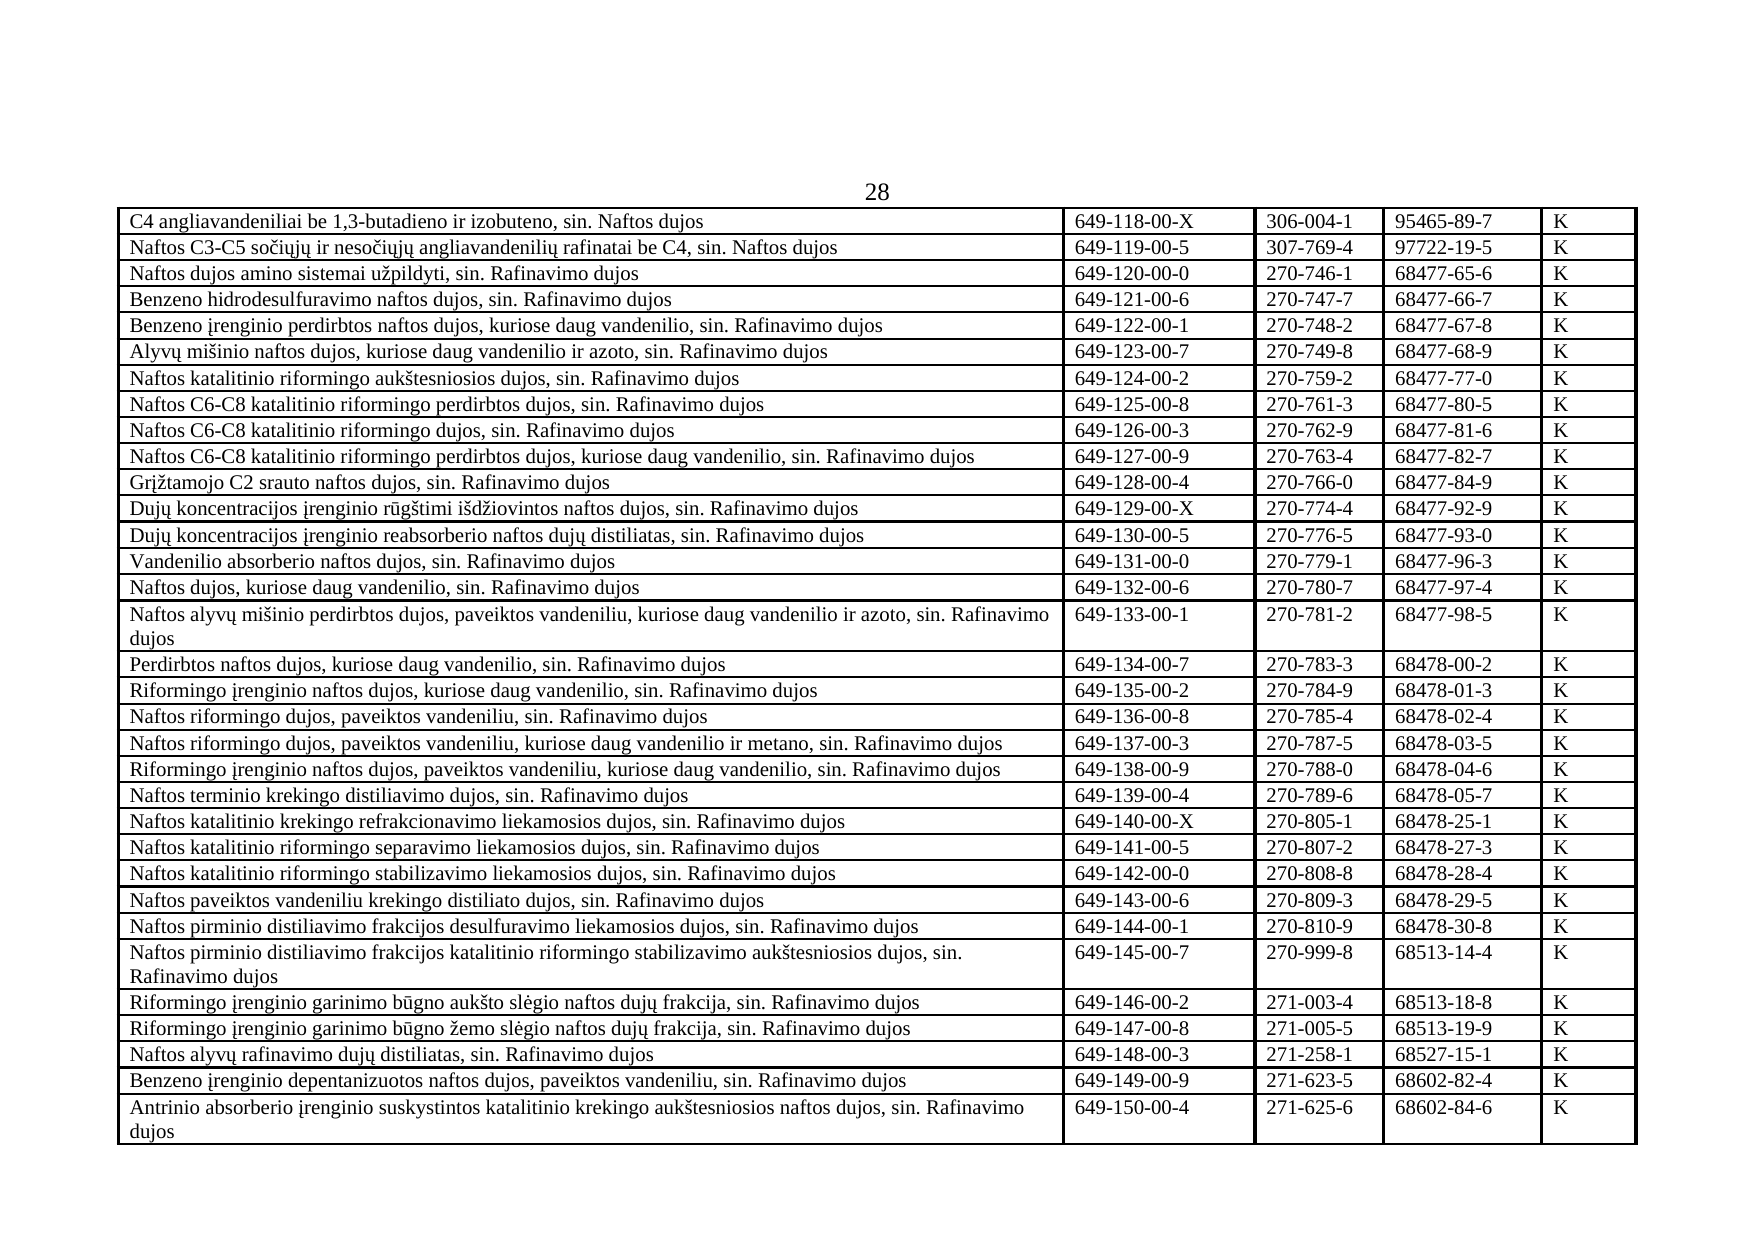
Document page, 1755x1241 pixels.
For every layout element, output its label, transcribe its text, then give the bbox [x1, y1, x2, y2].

table_cell 649-118-00-X [1065, 209, 1253, 233]
table_cell K [1543, 861, 1634, 885]
table_cell Riformingo įrenginio garinimo būgno žemo slėgio naftos dujų frakcija, sin. Rafinavimo dujos [120, 1016, 1062, 1040]
table_cell 68477-66-7 [1385, 287, 1540, 311]
table_cell Naftos pirminio distiliavimo frakcijos katalitinio riformingo stabilizavimo aukštesniosios dujos, sin. Rafinavimo dujos [120, 940, 1062, 988]
table_cell K [1543, 990, 1634, 1014]
table_cell 68478-04-6 [1385, 757, 1540, 781]
table_cell Naftos dujos amino sistemai užpildyti, sin. Rafinavimo dujos [120, 261, 1062, 285]
table_cell 649-149-00-9 [1065, 1069, 1253, 1092]
table_cell 649-139-00-4 [1065, 783, 1253, 807]
table_cell Riformingo įrenginio naftos dujos, paveiktos vandeniliu, kuriose daug vandenilio, sin. Rafinavimo dujos [120, 757, 1062, 781]
table_cell K [1543, 678, 1634, 702]
table_cell K [1543, 209, 1634, 233]
table_cell 270-766-0 [1257, 470, 1382, 494]
table_cell Riformingo įrenginio naftos dujos, kuriose daug vandenilio, sin. Rafinavimo dujos [120, 678, 1062, 702]
table_cell 68477-80-5 [1385, 392, 1540, 416]
table_cell Naftos dujos, kuriose daug vandenilio, sin. Rafinavimo dujos [120, 575, 1062, 599]
table_cell 97722-19-5 [1385, 235, 1540, 259]
table_cell 68477-93-0 [1385, 523, 1540, 547]
table_cell 68478-05-7 [1385, 783, 1540, 807]
table_cell 270-808-8 [1257, 861, 1382, 885]
table_cell Naftos C6-C8 katalitinio riformingo perdirbtos dujos, kuriose daug vandenilio, sin. Rafinavimo dujos [120, 444, 1062, 468]
table_cell K [1543, 235, 1634, 259]
table_cell Naftos terminio krekingo distiliavimo dujos, sin. Rafinavimo dujos [120, 783, 1062, 807]
table_cell Naftos C3-C5 sočiųjų ir nesočiųjų angliavandenilių rafinatai be C4, sin. Naftos dujos [120, 235, 1062, 259]
table_cell 649-137-00-3 [1065, 731, 1253, 755]
table_cell K [1543, 1016, 1634, 1040]
table_cell Grįžtamojo C2 srauto naftos dujos, sin. Rafinavimo dujos [120, 470, 1062, 494]
table_cell Alyvų mišinio naftos dujos, kuriose daug vandenilio ir azoto, sin. Rafinavimo dujos [120, 340, 1062, 363]
table_cell K [1543, 549, 1634, 573]
table_cell Naftos pirminio distiliavimo frakcijos desulfuravimo liekamosios dujos, sin. Rafinavimo dujos [120, 914, 1062, 938]
table_cell K [1543, 888, 1634, 912]
table_cell 649-145-00-7 [1065, 940, 1253, 988]
table_cell 270-747-7 [1257, 287, 1382, 311]
table_cell Naftos katalitinio krekingo refrakcionavimo liekamosios dujos, sin. Rafinavimo dujos [120, 809, 1062, 833]
table_cell Naftos katalitinio riformingo separavimo liekamosios dujos, sin. Rafinavimo dujos [120, 835, 1062, 859]
table_cell 270-762-9 [1257, 418, 1382, 442]
table_cell 649-150-00-4 [1065, 1095, 1253, 1143]
table_cell 649-147-00-8 [1065, 1016, 1253, 1040]
table_cell 68477-84-9 [1385, 470, 1540, 494]
table_cell K [1543, 392, 1634, 416]
table_cell 270-748-2 [1257, 313, 1382, 337]
table_cell Benzeno hidrodesulfuravimo naftos dujos, sin. Rafinavimo dujos [120, 287, 1062, 311]
table_cell 68477-81-6 [1385, 418, 1540, 442]
table_cell 649-136-00-8 [1065, 705, 1253, 728]
table_cell 95465-89-7 [1385, 209, 1540, 233]
table_cell 68477-67-8 [1385, 313, 1540, 337]
table_cell 68477-68-9 [1385, 340, 1540, 363]
table_cell 271-623-5 [1257, 1069, 1382, 1092]
table_cell 649-130-00-5 [1065, 523, 1253, 547]
table_cell 68602-84-6 [1385, 1095, 1540, 1143]
table_cell 68513-19-9 [1385, 1016, 1540, 1040]
table_cell 649-123-00-7 [1065, 340, 1253, 363]
table_cell K [1543, 602, 1634, 650]
table_cell 270-805-1 [1257, 809, 1382, 833]
table_cell 270-781-2 [1257, 602, 1382, 650]
table_cell 270-784-9 [1257, 678, 1382, 702]
table_cell 649-143-00-6 [1065, 888, 1253, 912]
table_cell K [1543, 418, 1634, 442]
table_cell 68602-82-4 [1385, 1069, 1540, 1092]
table_cell 270-785-4 [1257, 705, 1382, 728]
table_cell 649-122-00-1 [1065, 313, 1253, 337]
table_cell 649-129-00-X [1065, 496, 1253, 520]
table_cell 649-135-00-2 [1065, 678, 1253, 702]
table_cell 270-763-4 [1257, 444, 1382, 468]
table_cell 68478-28-4 [1385, 861, 1540, 885]
table_cell 649-144-00-1 [1065, 914, 1253, 938]
table_cell 270-759-2 [1257, 366, 1382, 390]
table_cell 68477-82-7 [1385, 444, 1540, 468]
table_cell 68477-96-3 [1385, 549, 1540, 573]
table_cell 68478-00-2 [1385, 652, 1540, 676]
table_cell Vandenilio absorberio naftos dujos, sin. Rafinavimo dujos [120, 549, 1062, 573]
table_cell 68477-65-6 [1385, 261, 1540, 285]
table_cell 649-127-00-9 [1065, 444, 1253, 468]
table_cell 68527-15-1 [1385, 1042, 1540, 1066]
table_cell 271-003-4 [1257, 990, 1382, 1014]
table_cell Naftos paveiktos vandeniliu krekingo distiliato dujos, sin. Rafinavimo dujos [120, 888, 1062, 912]
table_cell 68478-29-5 [1385, 888, 1540, 912]
table_cell C4 angliavandeniliai be 1,3-butadieno ir izobuteno, sin. Naftos dujos [120, 209, 1062, 233]
table_cell 306-004-1 [1257, 209, 1382, 233]
table_cell 649-125-00-8 [1065, 392, 1253, 416]
table_cell 68478-27-3 [1385, 835, 1540, 859]
table_cell K [1543, 757, 1634, 781]
table_cell 271-258-1 [1257, 1042, 1382, 1066]
table_cell 270-788-0 [1257, 757, 1382, 781]
table_cell Benzeno įrenginio depentanizuotos naftos dujos, paveiktos vandeniliu, sin. Rafinavimo dujos [120, 1069, 1062, 1092]
table_cell K [1543, 575, 1634, 599]
table_cell Dujų koncentracijos įrenginio rūgštimi išdžiovintos naftos dujos, sin. Rafinavimo dujos [120, 496, 1062, 520]
table_cell Naftos riformingo dujos, paveiktos vandeniliu, kuriose daug vandenilio ir metano, sin. Rafinavimo dujos [120, 731, 1062, 755]
table_cell K [1543, 731, 1634, 755]
table_cell K [1543, 523, 1634, 547]
table_cell 649-134-00-7 [1065, 652, 1253, 676]
table_cell Benzeno įrenginio perdirbtos naftos dujos, kuriose daug vandenilio, sin. Rafinavimo dujos [120, 313, 1062, 337]
table_cell Naftos katalitinio riformingo aukštesniosios dujos, sin. Rafinavimo dujos [120, 366, 1062, 390]
table_cell Naftos katalitinio riformingo stabilizavimo liekamosios dujos, sin. Rafinavimo dujos [120, 861, 1062, 885]
table_cell 68477-92-9 [1385, 496, 1540, 520]
table_cell 649-120-00-0 [1065, 261, 1253, 285]
table_cell 68477-97-4 [1385, 575, 1540, 599]
table_cell K [1543, 1069, 1634, 1092]
table_cell Dujų koncentracijos įrenginio reabsorberio naftos dujų distiliatas, sin. Rafinavimo dujos [120, 523, 1062, 547]
table_cell K [1543, 940, 1634, 988]
table_cell 68478-02-4 [1385, 705, 1540, 728]
table_cell 307-769-4 [1257, 235, 1382, 259]
table_cell Naftos C6-C8 katalitinio riformingo dujos, sin. Rafinavimo dujos [120, 418, 1062, 442]
table_cell 270-774-4 [1257, 496, 1382, 520]
table_cell K [1543, 366, 1634, 390]
table_cell 649-126-00-3 [1065, 418, 1253, 442]
table_cell 270-776-5 [1257, 523, 1382, 547]
table_cell 271-625-6 [1257, 1095, 1382, 1143]
table_cell 649-138-00-9 [1065, 757, 1253, 781]
table_cell K [1543, 1042, 1634, 1066]
table_cell K [1543, 783, 1634, 807]
table_cell K [1543, 1095, 1634, 1143]
table_cell 270-761-3 [1257, 392, 1382, 416]
table_cell 270-807-2 [1257, 835, 1382, 859]
table_cell K [1543, 313, 1634, 337]
table_cell 649-128-00-4 [1065, 470, 1253, 494]
table_cell 649-124-00-2 [1065, 366, 1253, 390]
table_cell 68477-77-0 [1385, 366, 1540, 390]
table_cell 270-749-8 [1257, 340, 1382, 363]
table_cell K [1543, 652, 1634, 676]
table_cell 649-146-00-2 [1065, 990, 1253, 1014]
table_cell K [1543, 287, 1634, 311]
table_cell 270-746-1 [1257, 261, 1382, 285]
table_cell Naftos alyvų rafinavimo dujų distiliatas, sin. Rafinavimo dujos [120, 1042, 1062, 1066]
table_cell 649-121-00-6 [1065, 287, 1253, 311]
table_cell 270-999-8 [1257, 940, 1382, 988]
table_cell 68478-03-5 [1385, 731, 1540, 755]
table_cell 649-133-00-1 [1065, 602, 1253, 650]
table_cell Antrinio absorberio įrenginio suskystintos katalitinio krekingo aukštesniosios naftos dujos, sin. Rafinavimo dujos [120, 1095, 1062, 1143]
table_cell 649-141-00-5 [1065, 835, 1253, 859]
table_cell K [1543, 496, 1634, 520]
table_cell 270-783-3 [1257, 652, 1382, 676]
table_cell Naftos riformingo dujos, paveiktos vandeniliu, sin. Rafinavimo dujos [120, 705, 1062, 728]
table_cell 649-119-00-5 [1065, 235, 1253, 259]
table_cell 270-787-5 [1257, 731, 1382, 755]
table_cell K [1543, 809, 1634, 833]
table_cell 270-789-6 [1257, 783, 1382, 807]
table_cell K [1543, 470, 1634, 494]
table_cell 68513-18-8 [1385, 990, 1540, 1014]
table_cell 649-132-00-6 [1065, 575, 1253, 599]
table_cell 649-148-00-3 [1065, 1042, 1253, 1066]
table_cell Riformingo įrenginio garinimo būgno aukšto slėgio naftos dujų frakcija, sin. Rafinavimo dujos [120, 990, 1062, 1014]
table_cell 68513-14-4 [1385, 940, 1540, 988]
table_cell 270-810-9 [1257, 914, 1382, 938]
table_cell K [1543, 340, 1634, 363]
table_cell 270-809-3 [1257, 888, 1382, 912]
table_cell 271-005-5 [1257, 1016, 1382, 1040]
table_cell 649-140-00-X [1065, 809, 1253, 833]
table_cell Perdirbtos naftos dujos, kuriose daug vandenilio, sin. Rafinavimo dujos [120, 652, 1062, 676]
table_cell 68478-25-1 [1385, 809, 1540, 833]
table_cell 68477-98-5 [1385, 602, 1540, 650]
table_cell K [1543, 705, 1634, 728]
table_cell Naftos alyvų mišinio perdirbtos dujos, paveiktos vandeniliu, kuriose daug vandenilio ir azoto, sin. Rafinavimo dujos [120, 602, 1062, 650]
table_cell 270-779-1 [1257, 549, 1382, 573]
table_cell K [1543, 444, 1634, 468]
table_cell K [1543, 835, 1634, 859]
table_cell 68478-30-8 [1385, 914, 1540, 938]
table_cell Naftos C6-C8 katalitinio riformingo perdirbtos dujos, sin. Rafinavimo dujos [120, 392, 1062, 416]
table_cell K [1543, 914, 1634, 938]
table_cell 68478-01-3 [1385, 678, 1540, 702]
table_cell K [1543, 261, 1634, 285]
table_cell 649-131-00-0 [1065, 549, 1253, 573]
table_cell 270-780-7 [1257, 575, 1382, 599]
table_cell 649-142-00-0 [1065, 861, 1253, 885]
